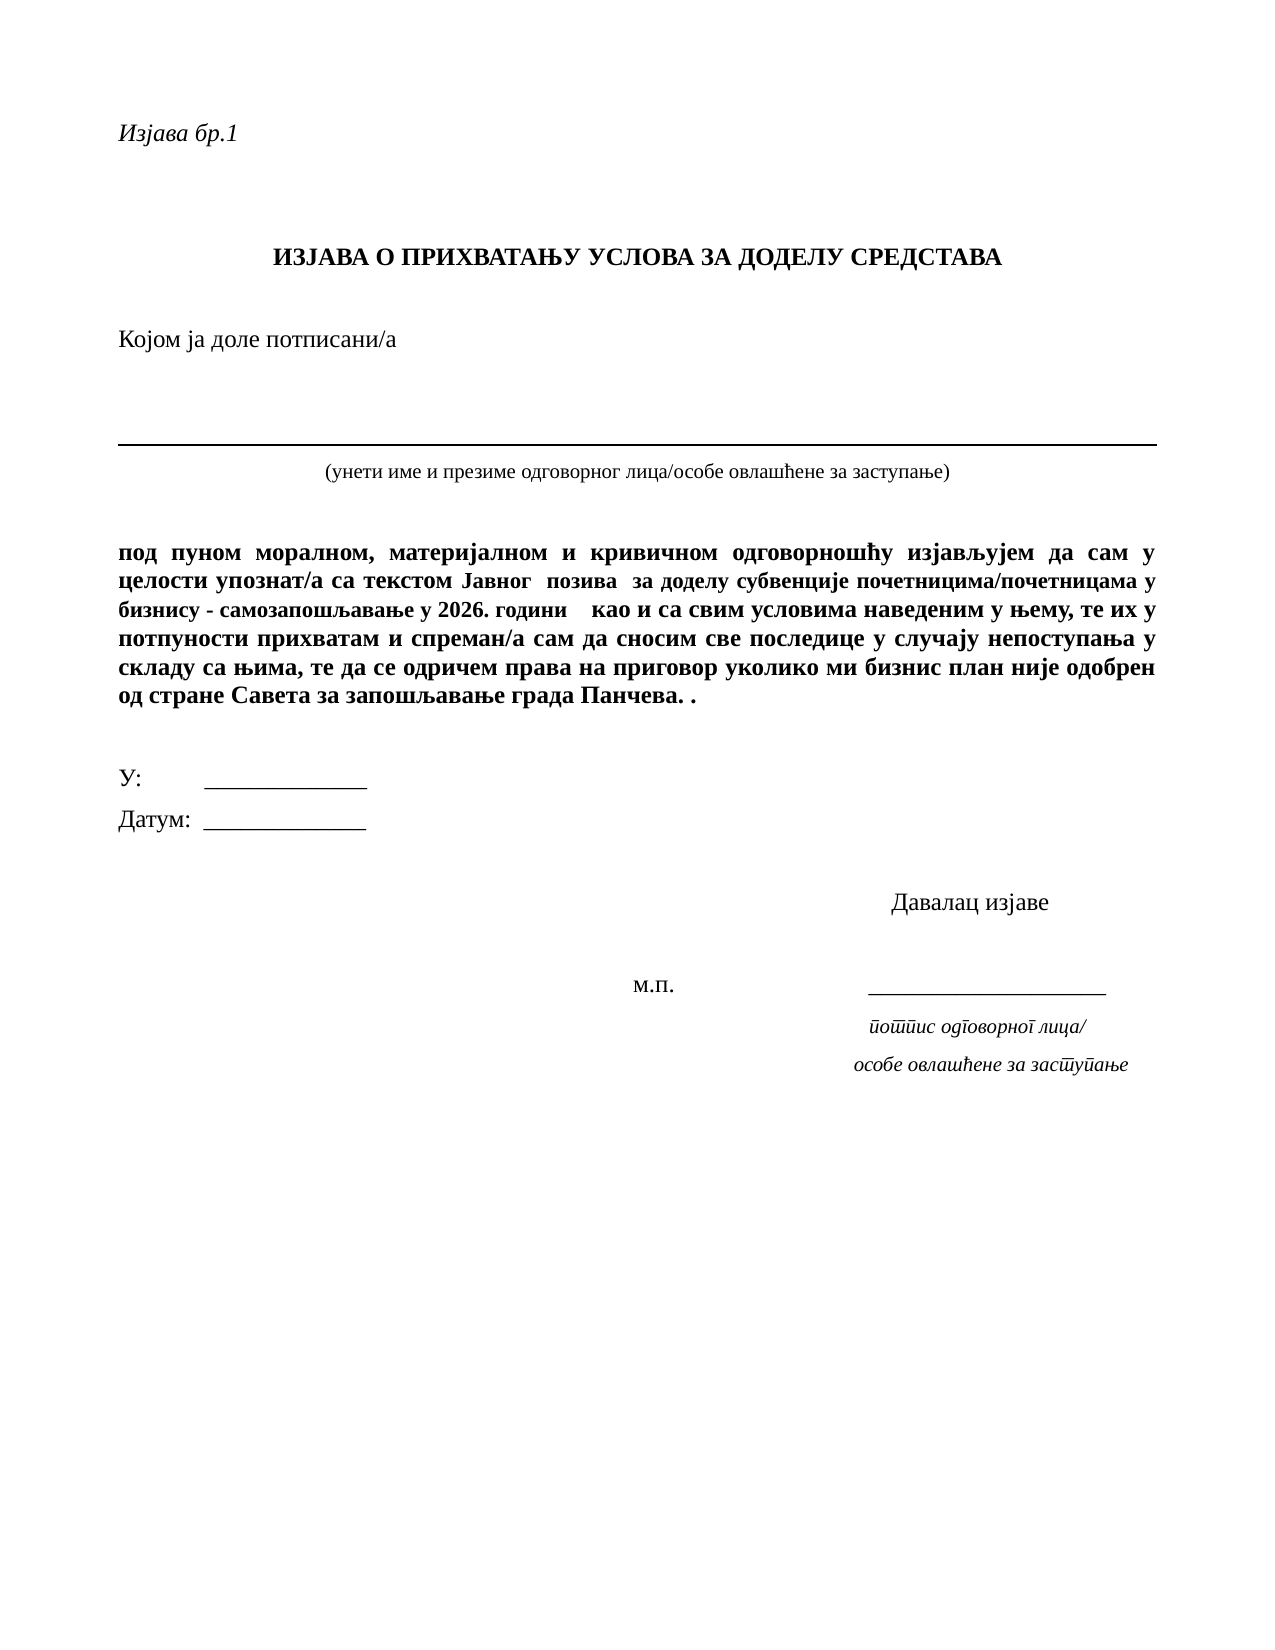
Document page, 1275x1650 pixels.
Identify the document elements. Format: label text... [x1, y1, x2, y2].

text (унети име и презиме одговорног лица/особе овлашћене за заступање) [118, 459, 1157, 483]
text Којом ја доле потписани/а [118, 324, 1157, 353]
text потпис одговорног лица/ [118, 1011, 1157, 1039]
text ИЗЈАВА О ПРИХВАТАЊУ УСЛОВА ЗА ДОДЕЛУ СРЕДСТАВА [118, 242, 1157, 271]
text особе овлашћене за заступање [118, 1052, 1157, 1076]
text под пуном моралном, материјалном и кривичном одговорношћу изјављујем да сам у целости упознат/а са текстом Јавног позива за доделу субвенције почетницима/почетницама у бизнису - самозапошљавање у 2026. години као и са свим условима наведеним у њему, те их у потпуности прихватам и спреман/а сам да сносим све последице у случају непоступања у складу са њима, те да се одричем права на приговор уколико ми бизнис план није одобрен од стране Савета за запошљавање града Панчева. . [118, 537, 1157, 709]
text Изјава бр.1 [118, 118, 1157, 147]
text м.п. ___________________ [118, 969, 1157, 998]
text Датум: _____________ [118, 804, 1157, 833]
text Давалац изјаве [118, 887, 1157, 916]
text У: _____________ [118, 763, 1157, 792]
